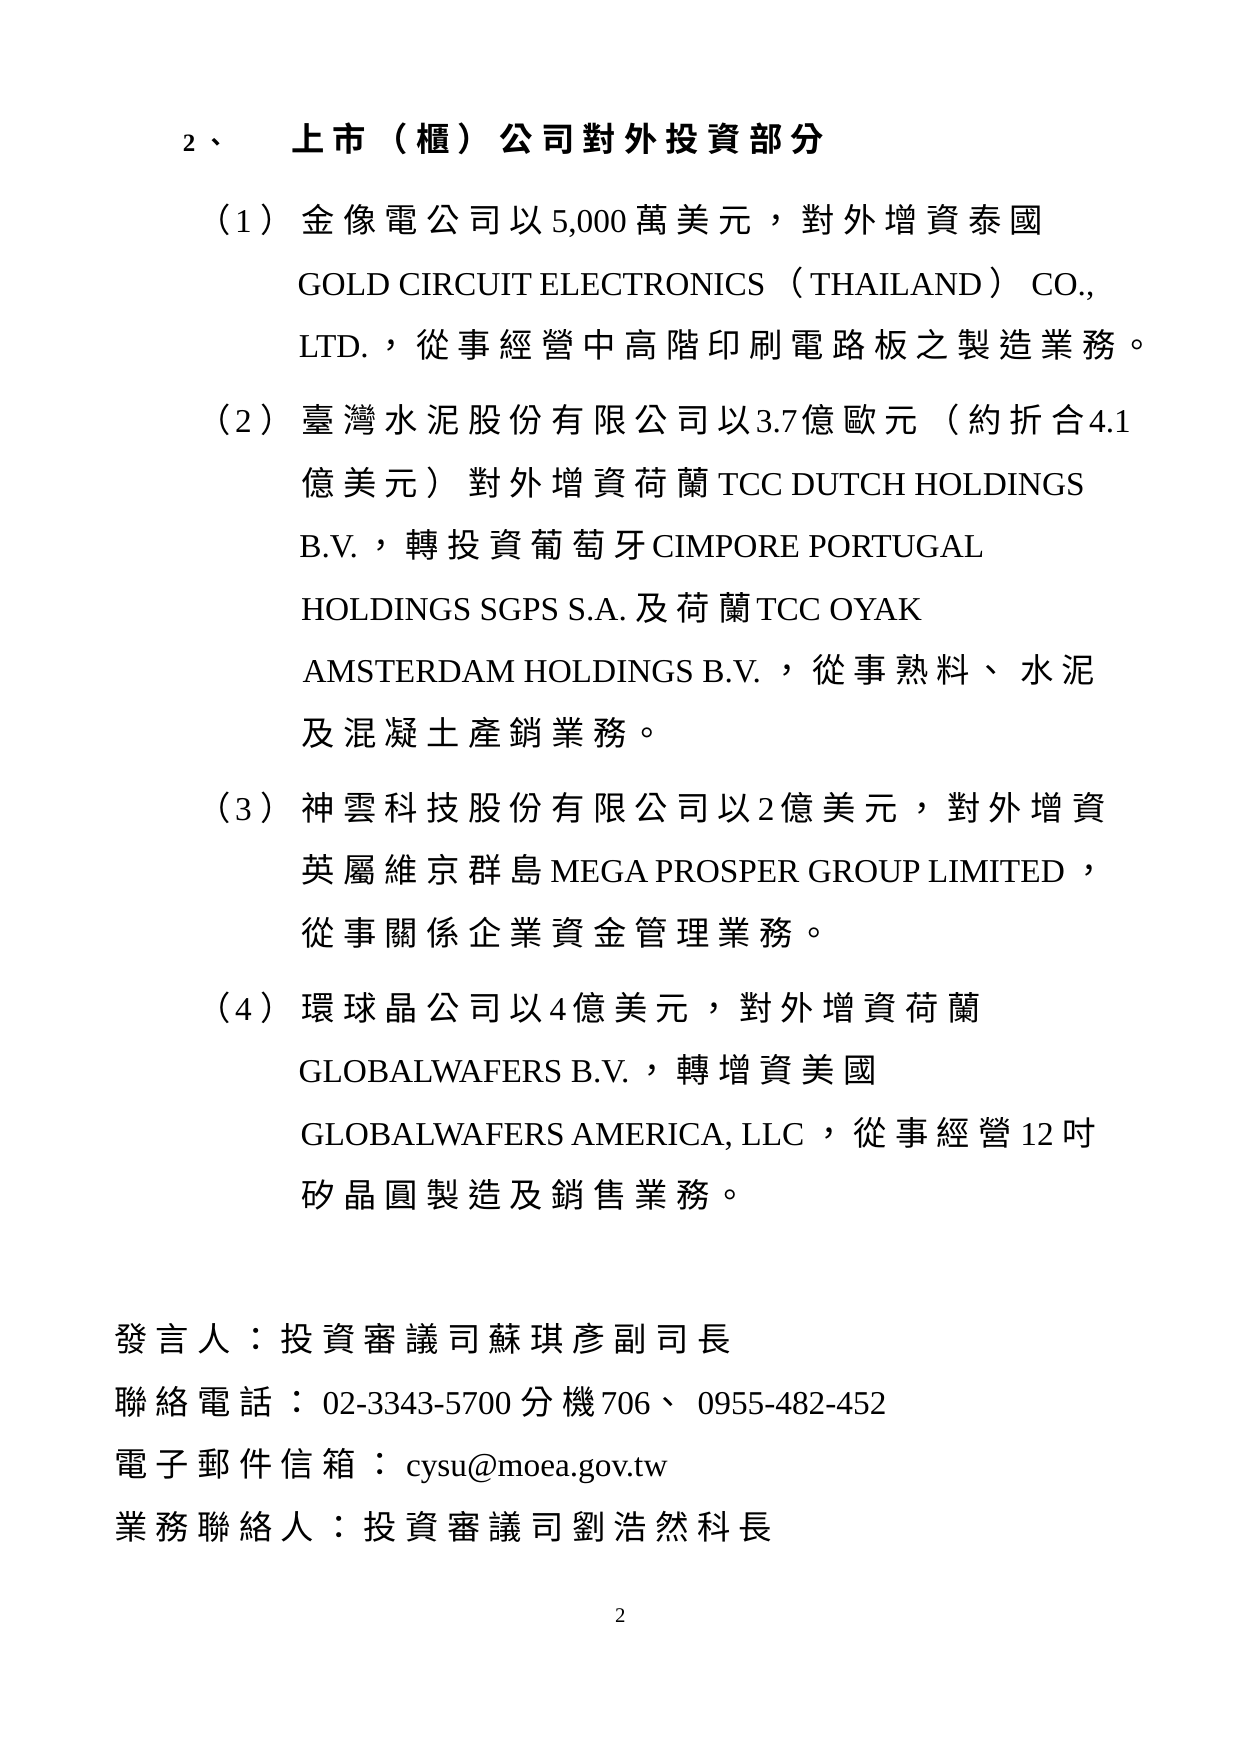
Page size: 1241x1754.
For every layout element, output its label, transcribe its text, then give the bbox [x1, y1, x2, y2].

text 聯絡電話：02-3343-5700分機706、0955-482-452 [110, 1358, 1131, 1421]
text 業務聯絡人：投資審議司劉浩然科長 [110, 1483, 1131, 1546]
list 上市（櫃）公司對外投資部分 [176, 96, 1131, 158]
list 環球晶公司以4億美元，對外增資荷蘭GLOBALWAFERS B.V.，轉增資美國GLOBALWAFERS AMERICA, LLC，從事經營12吋矽晶圓製造及銷售業務。 [186, 964, 1131, 1214]
list 神雲科技股份有限公司以2億美元，對外增資英屬維京群島MEGA PROSPER GROUP LIMITED，從事關係企業資金管理業務。 [186, 764, 1131, 952]
text 發言人：投資審議司蘇琪彥副司長 [110, 1296, 1131, 1358]
list 金像電公司以5,000萬美元，對外增資泰國GOLD CIRCUIT ELECTRONICS（THAILAND）CO., LTD.，從事經營中高階印刷電路板之製造業務。 [186, 177, 1131, 364]
list 臺灣水泥股份有限公司以3.7億歐元（約折合4.1億美元）對外增資荷蘭TCC DUTCH HOLDINGS B.V.，轉投資葡萄牙CIMPORE PORTUGAL HOLDINGS SGPS S.A.及荷蘭TCC OYAK AMSTERDAM HOLDINGS B.V.，從事熟料、水泥及混凝土產銷業務。 [186, 377, 1131, 752]
text 電子郵件信箱：cysu@moea.gov.tw [110, 1421, 1131, 1483]
